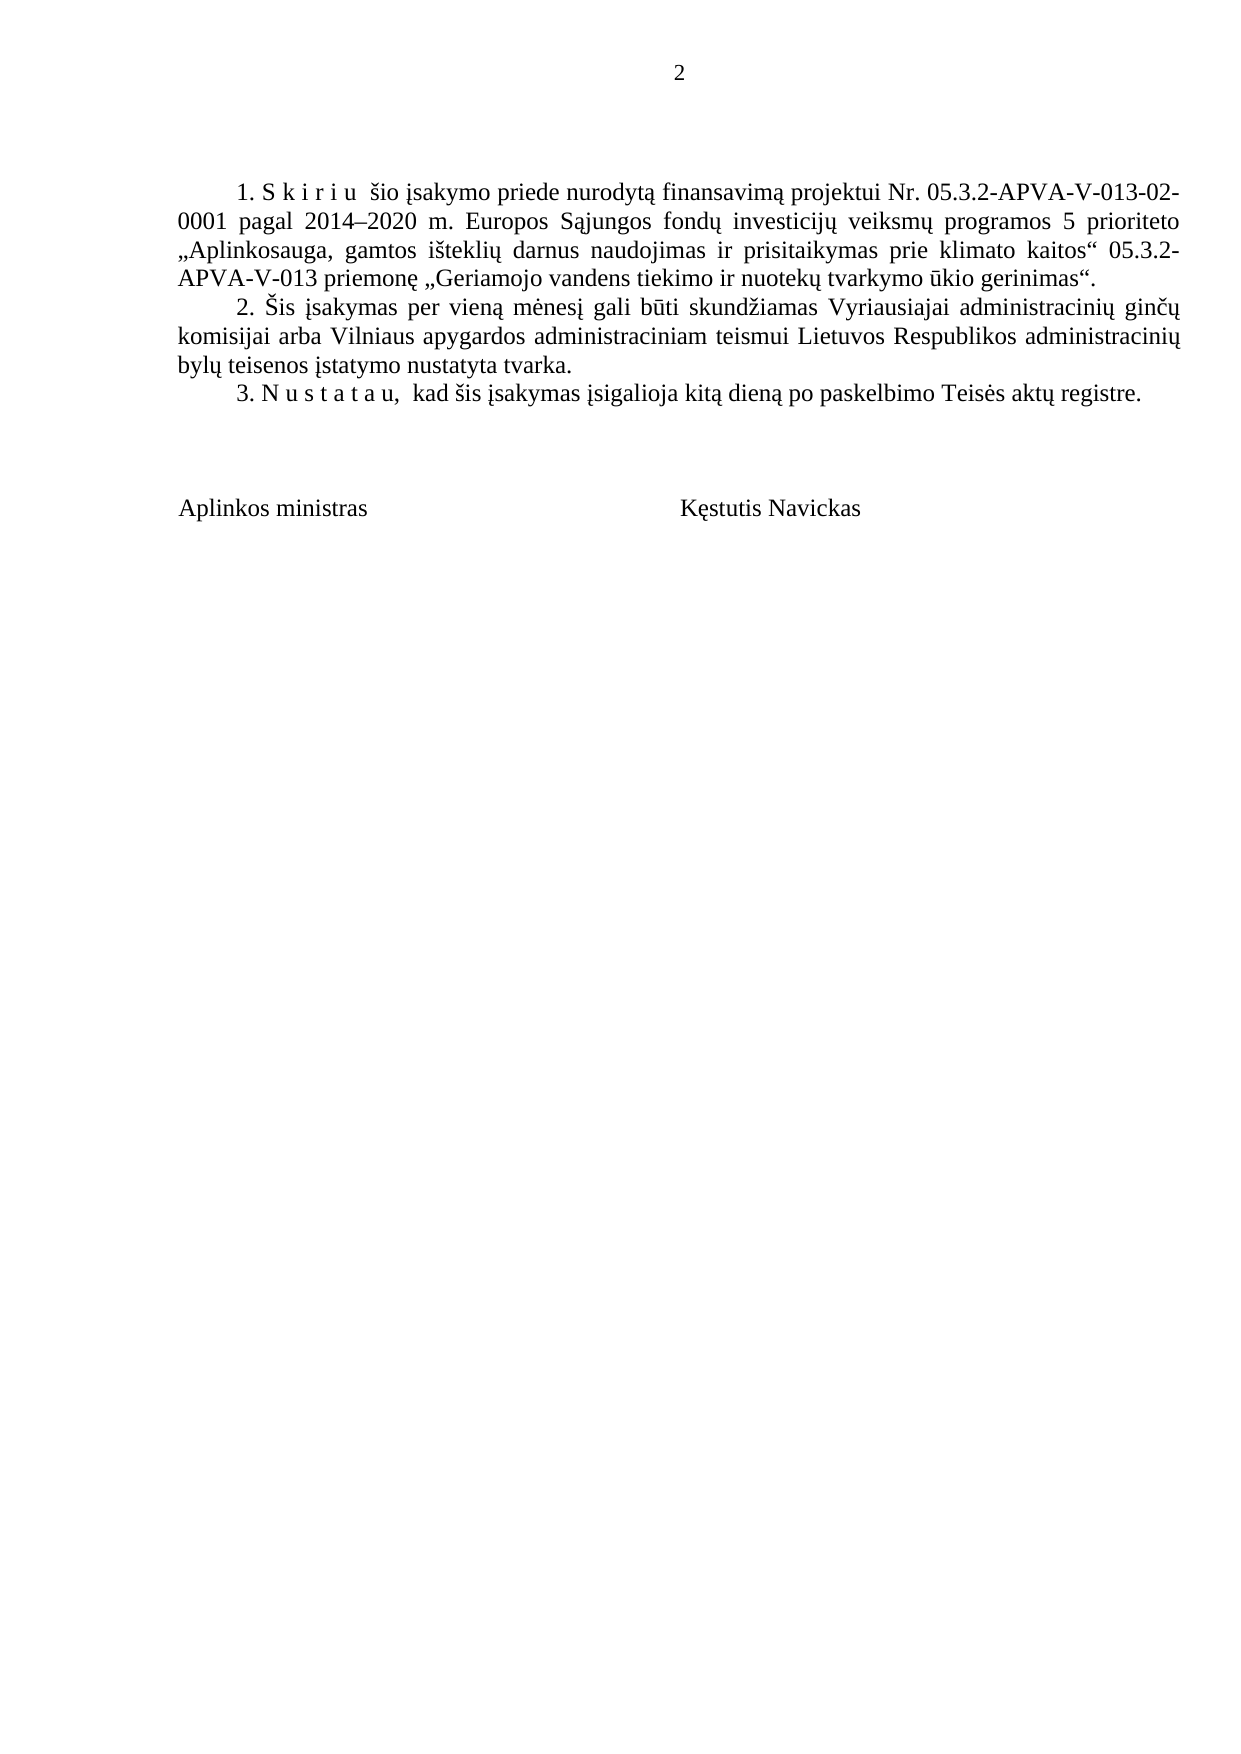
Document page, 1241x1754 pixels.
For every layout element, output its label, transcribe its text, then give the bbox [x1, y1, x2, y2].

text 2. Šis įsakymas per vieną mėnesį gali būti skundžiamas Vyriausiajai administracinių ginčų komisijai arba Vilniaus apygardos administraciniam teismui Lietuvos Respublikos administracinių bylų teisenos įstatymo nustatyta tvarka. [177, 292, 1181, 378]
text 3. N u s t a t a u, kad šis įsakymas įsigalioja kitą dieną po paskelbimo Teisės aktų registre. [177, 378, 1181, 407]
text Aplinkos ministras Kęstutis Navickas [178, 493, 1177, 522]
text 1. S k i r i u šio įsakymo priede nurodytą finansavimą projektui Nr. 05.3.2-APVA-V-013-02-0001 pagal 2014–2020 m. Europos Sąjungos fondų investicijų veiksmų programos 5 prioriteto „Aplinkosauga, gamtos išteklių darnus naudojimas ir prisitaikymas prie klimato kaitos“ 05.3.2-APVA-V-013 priemonę „Geriamojo vandens tiekimo ir nuotekų tvarkymo ūkio gerinimas“. [177, 177, 1181, 292]
